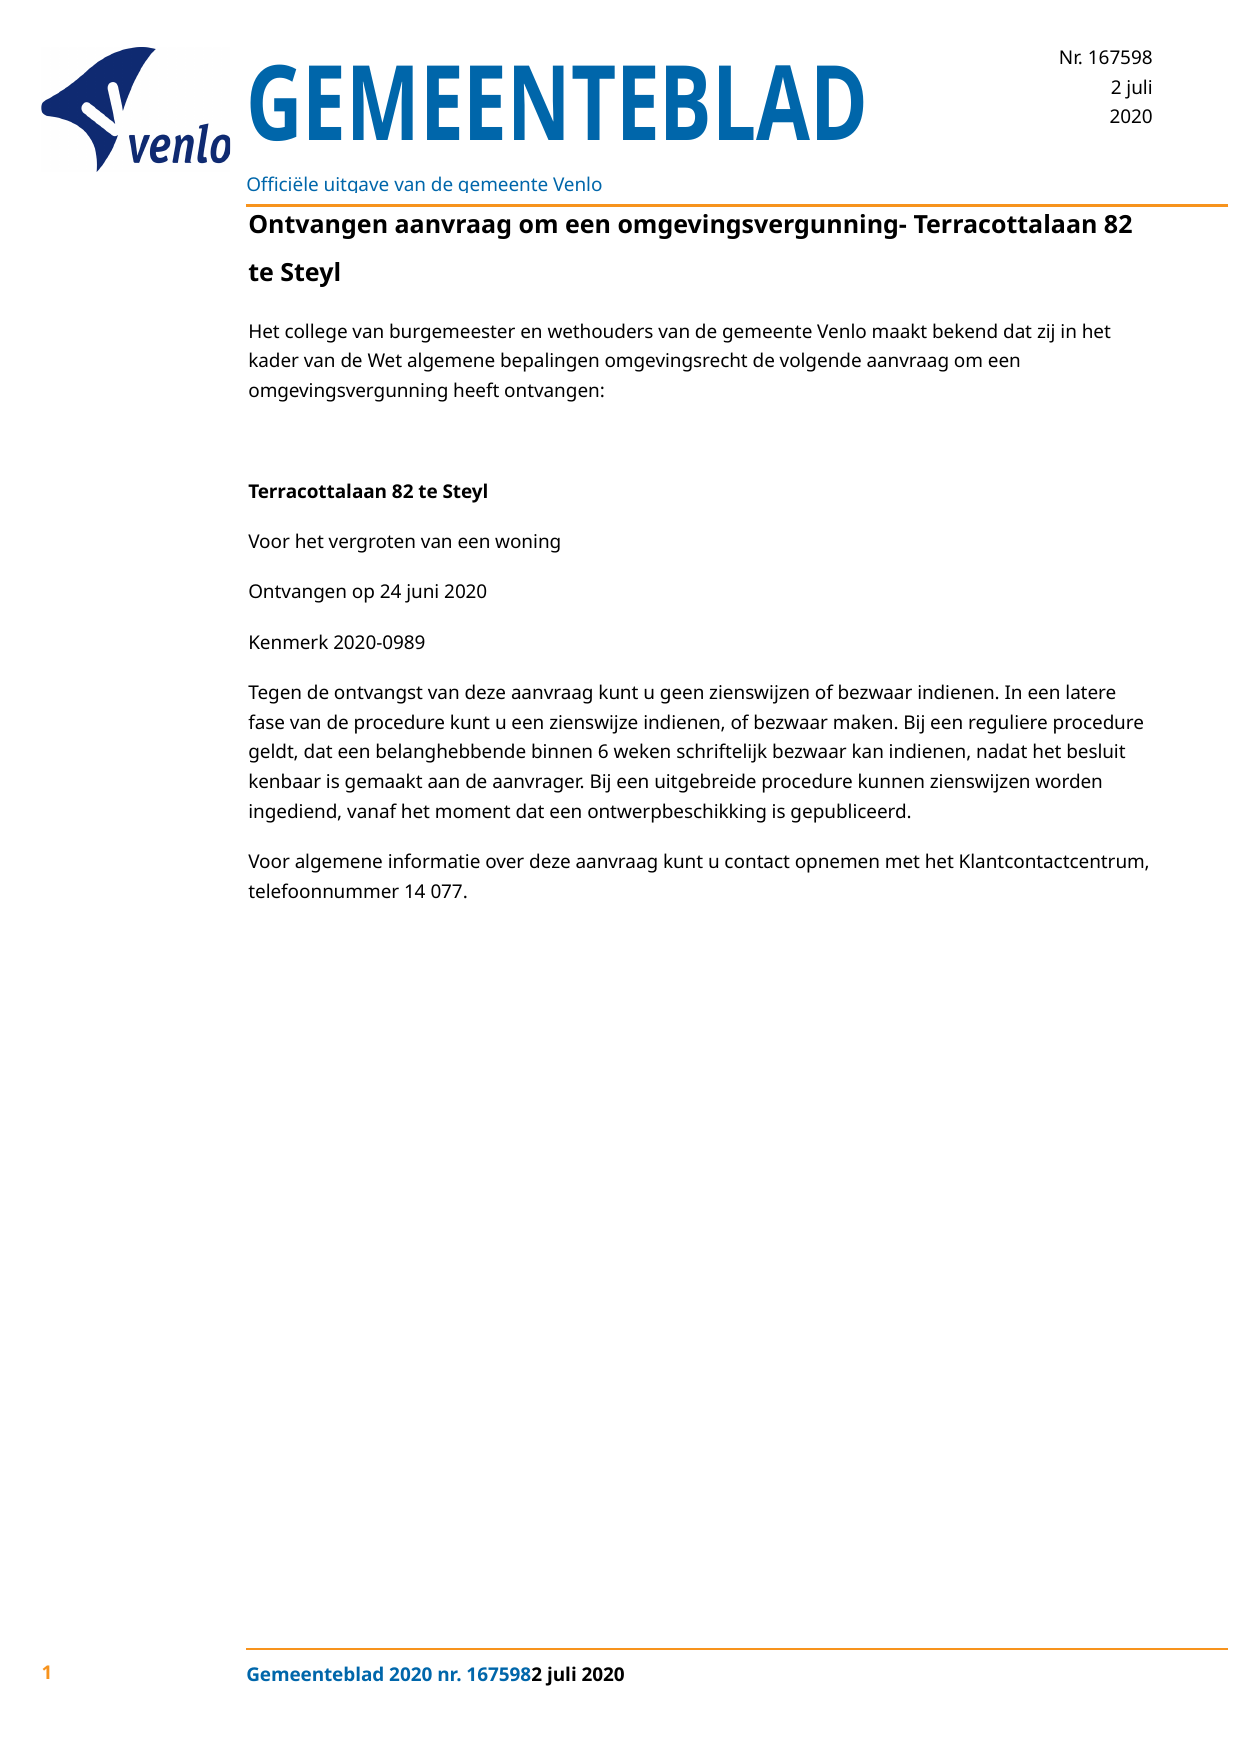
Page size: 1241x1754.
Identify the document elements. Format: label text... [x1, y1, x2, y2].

text Ontvangen aanvraag om een omgevingsvergunning- Terracottalaan 82 te Steyl [248, 207, 1152, 288]
text Tegen de ontvangst van deze aanvraag kunt u geen zienswijzen of bezwaar indienen. In een latere fase van de procedure kunt u een zienswijze indienen, of bezwaar maken. Bij een reguliere procedure geldt, dat een belanghebbende binnen 6 weken schriftelijk bezwaar kan indienen, nadat het besluit kenbaar is gemaakt aan de aanvrager. Bij een uitgebreide procedure kunnen zienswijzen worden ingediend, vanaf het moment dat een ontwerpbeschikking is gepubliceerd. [248, 679, 1152, 824]
text Het college van burgemeester en wethouders van de gemeente Venlo maakt bekend dat zij in het kader van de Wet algemene bepalingen omgevingsrecht de volgende aanvraag om een omgevingsvergunning heeft ontvangen: [248, 318, 1152, 403]
text Kenmerk 2020-0989 [248, 629, 1152, 655]
picture [41, 47, 231, 172]
text Ontvangen op 24 juni 2020 [248, 579, 1152, 604]
text Terracottalaan 82 te Steyl [248, 478, 1152, 504]
text Voor het vergroten van een woning [248, 528, 1152, 554]
text Voor algemene informatie over deze aanvraag kunt u contact opnemen met het Klantcontactcentrum, telefoonnummer 14 077. [248, 848, 1152, 904]
